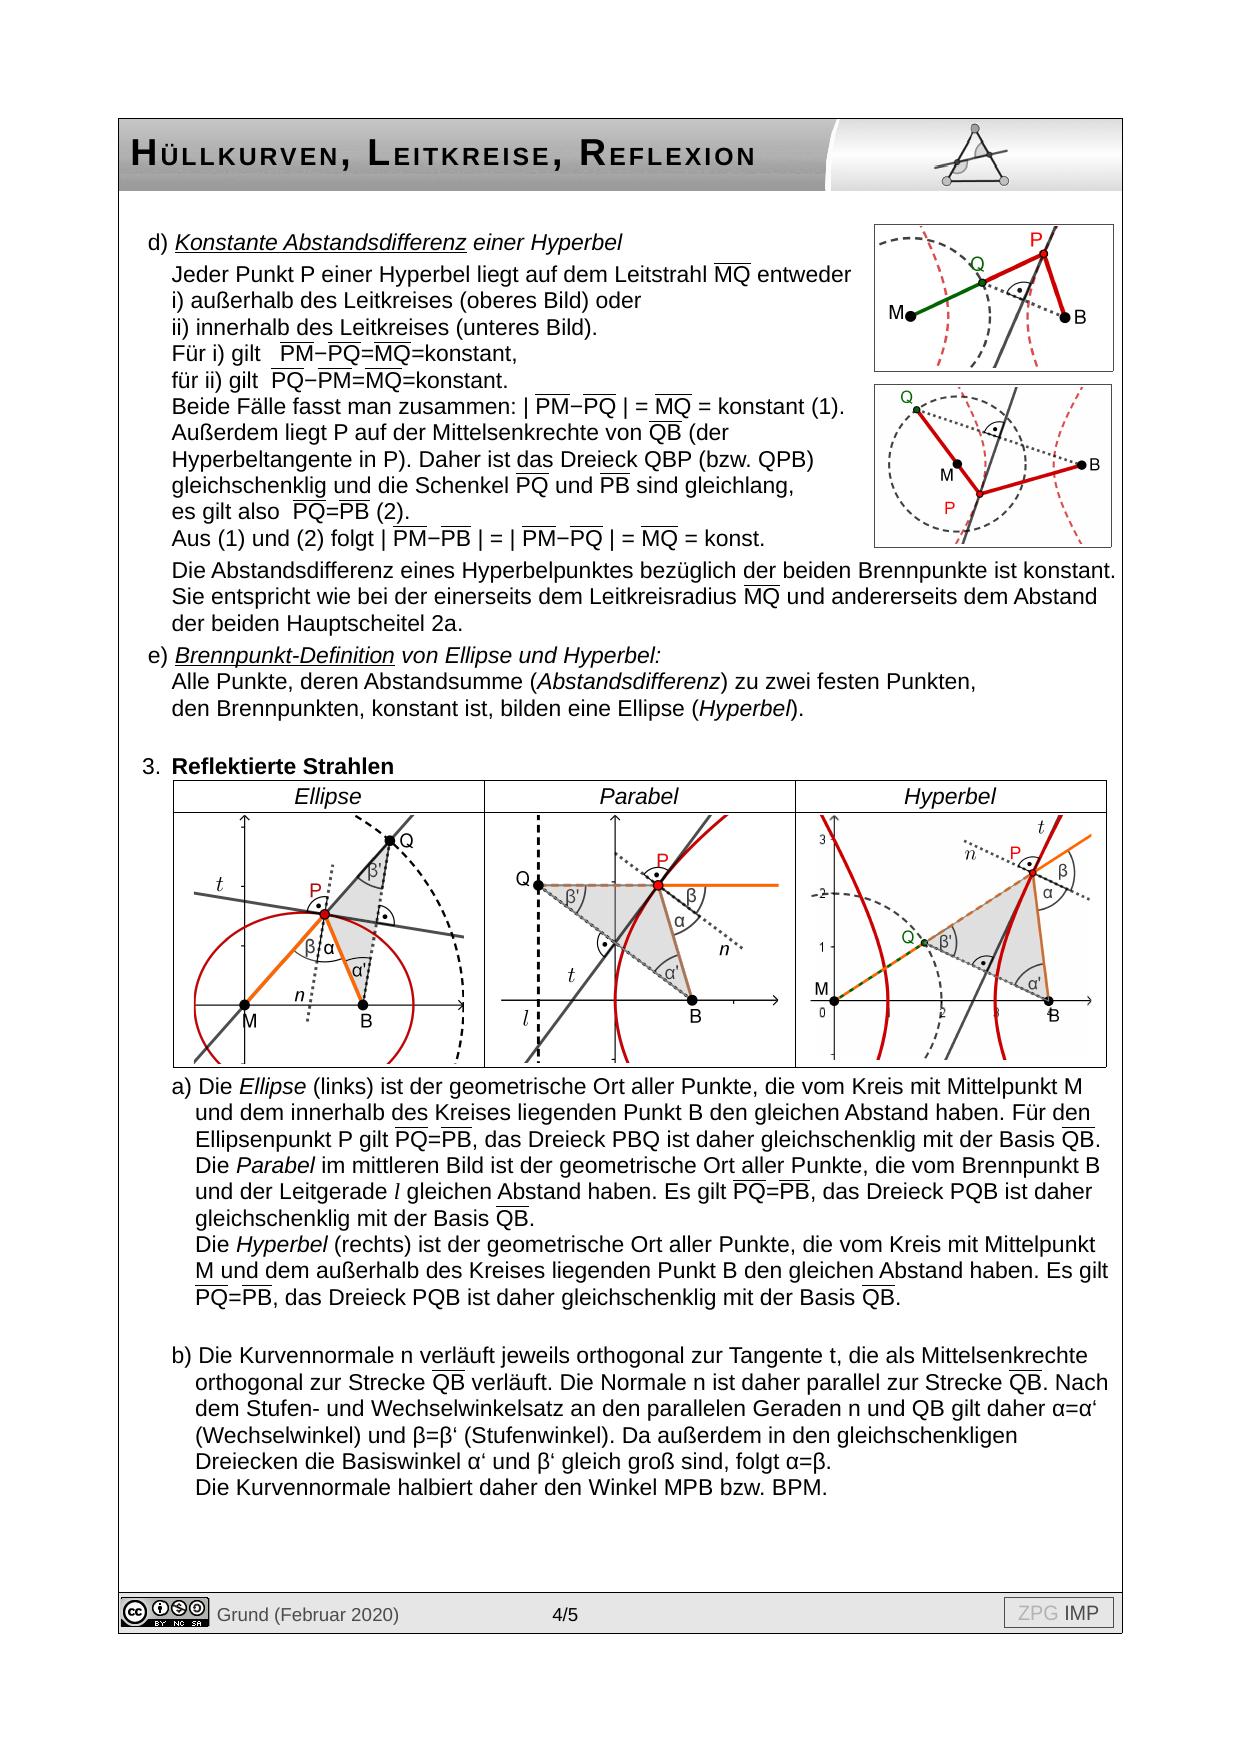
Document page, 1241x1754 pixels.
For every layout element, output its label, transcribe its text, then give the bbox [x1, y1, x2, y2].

table_header Parabel [485, 781, 795, 812]
picture [810, 815, 1092, 1060]
picture [120, 1597, 210, 1627]
picture [501, 815, 779, 1063]
picture [877, 387, 1109, 544]
table_header Hyperbel [796, 781, 1106, 812]
text b) Die Kurvennormale n verläuft jeweils orthogonal zur Tangente t, die als Mittelsenkrechte orthogonal zur Strecke QB verläuft. Die Normale n ist daher parallel zur Strecke QB. Nach dem Stufen- und Wechselwinkelsatz an den parallelen Geraden n und QB gilt daher α=α‘ (Wechselwinkel) und β=β‘ (Stufenwinkel). Da außerdem in den gleichschenkligen Dreiecken die Basiswinkel α‘ und β‘ gleich groß sind, folgt α=β. Die Kurvennormale halbiert daher den Winkel MPB bzw. BPM. [171, 1342, 1116, 1501]
text a) Die Ellipse (links) ist der geometrische Ort aller Punkte, die vom Kreis mit Mittelpunkt M und dem innerhalb des Kreises liegenden Punkt B den gleichen Abstand haben. Für den Ellipsenpunkt P gilt PQ=PB, das Dreieck PBQ ist daher gleichschenklig mit der Basis QB. Die Parabel im mittleren Bild ist der geometrische Ort aller Punkte, die vom Brennpunkt B und der Leitgerade l gleichen Abstand haben. Es gilt PQ=PB, das Dreieck PQB ist daher gleichschenklig mit der Basis QB. Die Hyperbel (rechts) ist der geometrische Ort aller Punkte, die vom Kreis mit Mittelpunkt M und dem außerhalb des Kreises liegenden Punkt B den gleichen Abstand haben. Es gilt PQ=PB, das Dreieck PQB ist daher gleichschenklig mit der Basis QB. [171, 1073, 1116, 1337]
list [875, 225, 1113, 371]
picture [193, 815, 464, 1064]
text e) Brennpunkt-Definition von Ellipse und Hyperbel: Alle Punkte, deren Abstandsumme (Abstandsdifferenz) zu zwei festen Punkten, den Brennpunkten, konstant ist, bilden eine Ellipse (Hyperbel). [148, 642, 1122, 747]
list Reflektierte Strahlen [142, 753, 1122, 780]
table_cell [174, 813, 484, 1067]
picture [877, 226, 1110, 368]
list d) Konstante Abstandsdifferenz einer Hyperbel [142, 229, 874, 255]
table_cell [796, 813, 1106, 1067]
table_cell [485, 813, 795, 1067]
picture [119, 119, 1122, 191]
text Jeder Punkt P einer Hyperbel liegt auf dem Leitstrahl MQ entweder i) außerhalb des Leitkreises (oberes Bild) oder ii) innerhalb des Leitkreises (unteres Bild). Für i) gilt PM−PQ=MQ=konstant, für ii) gilt PQ−PM=MQ=konstant. Beide Fälle fasst man zusammen: | PM−PQ | = MQ = konstant (1). Außerdem liegt P auf der Mittelsenkrechte von QB (der Hyperbeltangente in P). Daher ist das Dreieck QBP (bzw. QPB) gleichschenklig und die Schenkel PQ und PB sind gleichlang, es gilt also PQ=PB (2). Aus (1) und (2) folgt | PM−PB | = | PM−PQ | = MQ = konst. [148, 261, 1122, 551]
table_header Ellipse [174, 781, 484, 812]
text Die Abstandsdifferenz eines Hyperbelpunktes bezüglich der beiden Brennpunkte ist konstant. Sie entspricht wie bei der einerseits dem Leitkreisradius MQ und andererseits dem Abstand der beiden Hauptscheitel 2a. [148, 557, 1122, 636]
